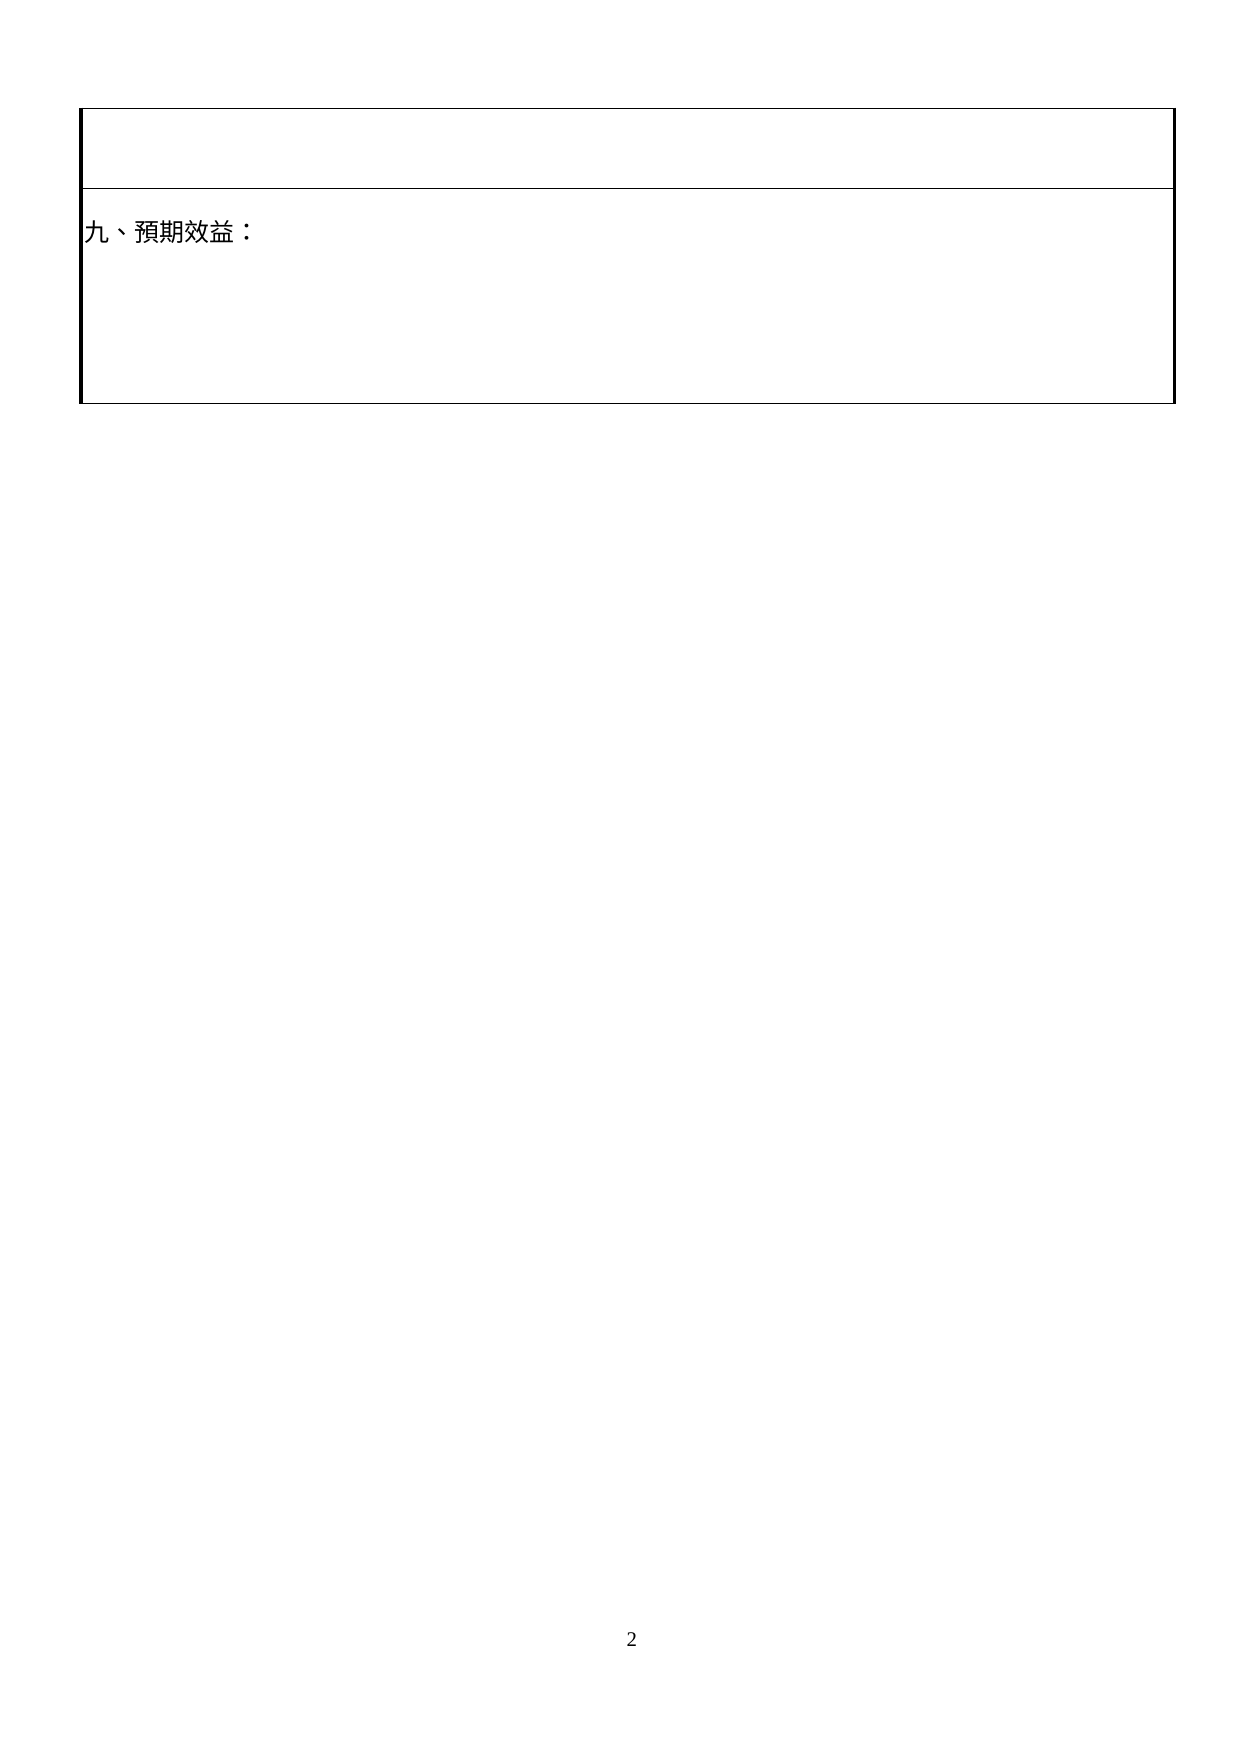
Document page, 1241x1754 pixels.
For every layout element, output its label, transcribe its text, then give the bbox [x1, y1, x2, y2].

table_cell [83, 109, 1173, 188]
table_cell 九、預期效益： [83, 189, 1173, 403]
